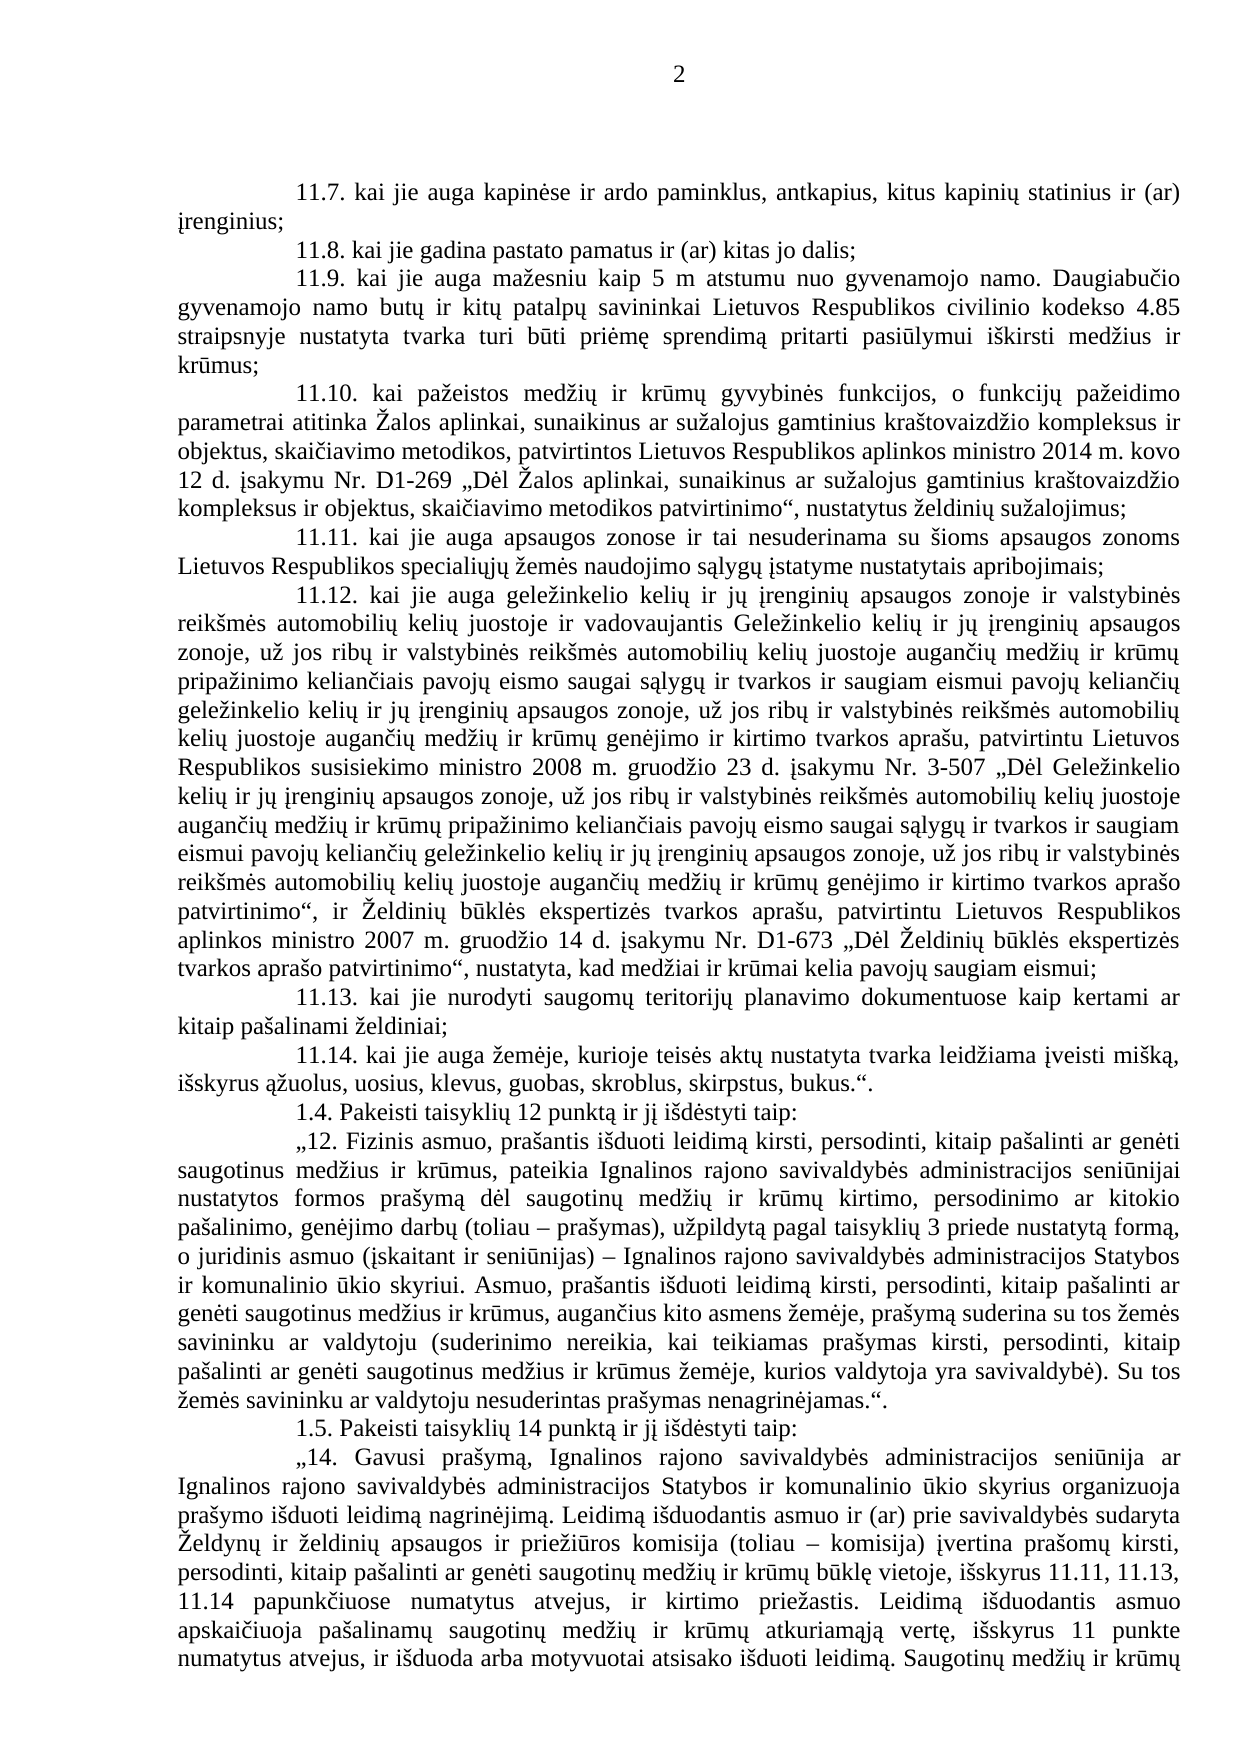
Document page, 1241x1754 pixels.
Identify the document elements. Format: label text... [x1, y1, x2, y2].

text 11.11. kai jie auga apsaugos zonose ir tai nesuderinama su šioms apsaugos zonoms Lietuvos Respublikos specialiųjų žemės naudojimo sąlygų įstatyme nustatytais apribojimais; [177, 522, 1181, 580]
text 11.7. kai jie auga kapinėse ir ardo paminklus, antkapius, kitus kapinių statinius ir (ar) įrenginius; [177, 177, 1181, 235]
text 11.12. kai jie auga geležinkelio kelių ir jų įrenginių apsaugos zonoje ir valstybinės reikšmės automobilių kelių juostoje ir vadovaujantis Geležinkelio kelių ir jų įrenginių apsaugos zonoje, už jos ribų ir valstybinės reikšmės automobilių kelių juostoje augančių medžių ir krūmų pripažinimo keliančiais pavojų eismo saugai sąlygų ir tvarkos ir saugiam eismui pavojų keliančių geležinkelio kelių ir jų įrenginių apsaugos zonoje, už jos ribų ir valstybinės reikšmės automobilių kelių juostoje augančių medžių ir krūmų genėjimo ir kirtimo tvarkos aprašu, patvirtintu Lietuvos Respublikos susisiekimo ministro 2008 m. gruodžio 23 d. įsakymu Nr. 3-507 „Dėl Geležinkelio kelių ir jų įrenginių apsaugos zonoje, už jos ribų ir valstybinės reikšmės automobilių kelių juostoje augančių medžių ir krūmų pripažinimo keliančiais pavojų eismo saugai sąlygų ir tvarkos ir saugiam eismui pavojų keliančių geležinkelio kelių ir jų įrenginių apsaugos zonoje, už jos ribų ir valstybinės reikšmės automobilių kelių juostoje augančių medžių ir krūmų genėjimo ir kirtimo tvarkos aprašo patvirtinimo“, ir Želdinių būklės ekspertizės tvarkos aprašu, patvirtintu Lietuvos Respublikos aplinkos ministro 2007 m. gruodžio 14 d. įsakymu Nr. D1-673 „Dėl Želdinių būklės ekspertizės tvarkos aprašo patvirtinimo“, nustatyta, kad medžiai ir krūmai kelia pavojų saugiam eismui; [177, 580, 1181, 982]
text „12. Fizinis asmuo, prašantis išduoti leidimą kirsti, persodinti, kitaip pašalinti ar genėti saugotinus medžius ir krūmus, pateikia Ignalinos rajono savivaldybės administracijos seniūnijai nustatytos formos prašymą dėl saugotinų medžių ir krūmų kirtimo, persodinimo ar kitokio pašalinimo, genėjimo darbų (toliau – prašymas), užpildytą pagal taisyklių 3 priede nustatytą formą, o juridinis asmuo (įskaitant ir seniūnijas) – Ignalinos rajono savivaldybės administracijos Statybos ir komunalinio ūkio skyriui. Asmuo, prašantis išduoti leidimą kirsti, persodinti, kitaip pašalinti ar genėti saugotinus medžius ir krūmus, augančius kito asmens žemėje, prašymą suderina su tos žemės savininku ar valdytoju (suderinimo nereikia, kai teikiamas prašymas kirsti, persodinti, kitaip pašalinti ar genėti saugotinus medžius ir krūmus žemėje, kurios valdytoja yra savivaldybė). Su tos žemės savininku ar valdytoju nesuderintas prašymas nenagrinėjamas.“. [177, 1126, 1181, 1413]
text 11.8. kai jie gadina pastato pamatus ir (ar) kitas jo dalis; [177, 235, 1181, 263]
text 11.14. kai jie auga žemėje, kurioje teisės aktų nustatyta tvarka leidžiama įveisti mišką, išskyrus ąžuolus, uosius, klevus, guobas, skroblus, skirpstus, bukus.“. [177, 1040, 1181, 1097]
text 11.10. kai pažeistos medžių ir krūmų gyvybinės funkcijos, o funkcijų pažeidimo parametrai atitinka Žalos aplinkai, sunaikinus ar sužalojus gamtinius kraštovaizdžio kompleksus ir objektus, skaičiavimo metodikos, patvirtintos Lietuvos Respublikos aplinkos ministro 2014 m. kovo 12 d. įsakymu Nr. D1-269 „Dėl Žalos aplinkai, sunaikinus ar sužalojus gamtinius kraštovaizdžio kompleksus ir objektus, skaičiavimo metodikos patvirtinimo“, nustatytus želdinių sužalojimus; [177, 378, 1181, 522]
text 1.4. Pakeisti taisyklių 12 punktą ir jį išdėstyti taip: [177, 1097, 1181, 1126]
text 1.5. Pakeisti taisyklių 14 punktą ir jį išdėstyti taip: [177, 1413, 1181, 1442]
text „14. Gavusi prašymą, Ignalinos rajono savivaldybės administracijos seniūnija ar Ignalinos rajono savivaldybės administracijos Statybos ir komunalinio ūkio skyrius organizuoja prašymo išduoti leidimą nagrinėjimą. Leidimą išduodantis asmuo ir (ar) prie savivaldybės sudaryta Želdynų ir želdinių apsaugos ir priežiūros komisija (toliau – komisija) įvertina prašomų kirsti, persodinti, kitaip pašalinti ar genėti saugotinų medžių ir krūmų būklę vietoje, išskyrus 11.11, 11.13, 11.14 papunkčiuose numatytus atvejus, ir kirtimo priežastis. Leidimą išduodantis asmuo apskaičiuoja pašalinamų saugotinų medžių ir krūmų atkuriamąją vertę, išskyrus 11 punkte numatytus atvejus, ir išduoda arba motyvuotai atsisako išduoti leidimą. Saugotinų medžių ir krūmų [177, 1442, 1181, 1672]
text 11.9. kai jie auga mažesniu kaip 5 m atstumu nuo gyvenamojo namo. Daugiabučio gyvenamojo namo butų ir kitų patalpų savininkai Lietuvos Respublikos civilinio kodekso 4.85 straipsnyje nustatyta tvarka turi būti priėmę sprendimą pritarti pasiūlymui iškirsti medžius ir krūmus; [177, 263, 1181, 378]
text 11.13. kai jie nurodyti saugomų teritorijų planavimo dokumentuose kaip kertami ar kitaip pašalinami želdiniai; [177, 982, 1181, 1040]
